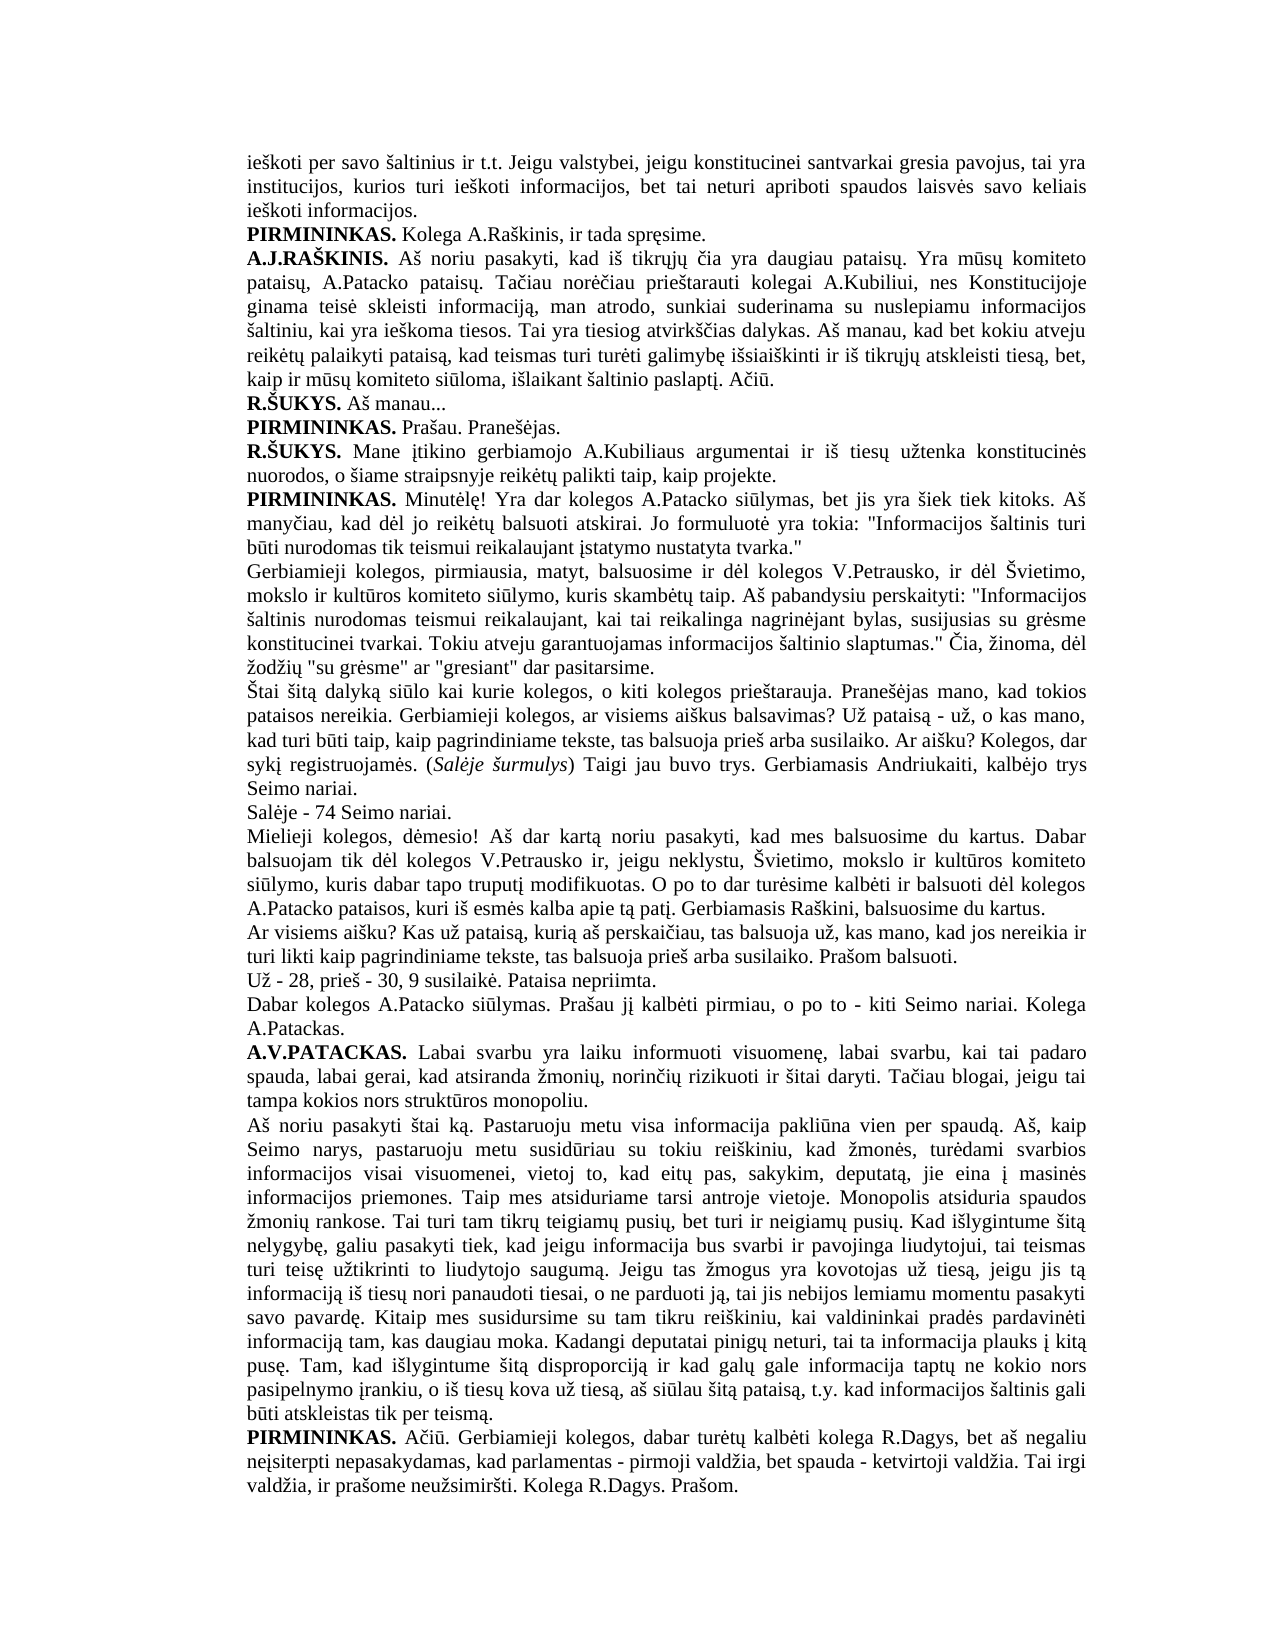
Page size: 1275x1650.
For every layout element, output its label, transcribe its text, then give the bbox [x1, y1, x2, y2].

text Dabar kolegos A.Patacko siūlymas. Prašau jį kalbėti pirmiau, o po to - kiti Seimo nariai. Kolega A.Patackas. [247, 992, 1087, 1040]
text A.J.RAŠKINIS. Aš noriu pasakyti, kad iš tikrųjų čia yra daugiau pataisų. Yra mūsų komiteto pataisų, A.Patacko pataisų. Tačiau norėčiau prieštarauti kolegai A.Kubiliui, nes Konstitucijoje ginama teisė skleisti informaciją, man atrodo, sunkiai suderinama su nuslepiamu informacijos šaltiniu, kai yra ieškoma tiesos. Tai yra tiesiog atvirkščias dalykas. Aš manau, kad bet kokiu atveju reikėtų palaikyti pataisą, kad teismas turi turėti galimybę išsiaiškinti ir iš tikrųjų atskleisti tiesą, bet, kaip ir mūsų komiteto siūloma, išlaikant šaltinio paslaptį. Ačiū. [247, 246, 1087, 391]
text Už - 28, prieš - 30, 9 susilaikė. Pataisa nepriimta. [247, 968, 1087, 992]
text PIRMININKAS. Ačiū. Gerbiamieji kolegos, dabar turėtų kalbėti kolega R.Dagys, bet aš negaliu neįsiterpti nepasakydamas, kad parlamentas - pirmoji valdžia, bet spauda - ketvirtoji valdžia. Tai irgi valdžia, ir prašome neužsimiršti. Kolega R.Dagys. Prašom. [247, 1425, 1087, 1497]
text Mielieji kolegos, dėmesio! Aš dar kartą noriu pasakyti, kad mes balsuosime du kartus. Dabar balsuojam tik dėl kolegos V.Petrausko ir, jeigu neklystu, Švietimo, mokslo ir kultūros komiteto siūlymo, kuris dabar tapo truputį modifikuotas. O po to dar turėsime kalbėti ir balsuoti dėl kolegos A.Patacko pataisos, kuri iš esmės kalba apie tą patį. Gerbiamasis Raškini, balsuosime du kartus. [247, 824, 1087, 920]
text PIRMININKAS. Minutėlę! Yra dar kolegos A.Patacko siūlymas, bet jis yra šiek tiek kitoks. Aš manyčiau, kad dėl jo reikėtų balsuoti atskirai. Jo formuluotė yra tokia: "Informacijos šaltinis turi būti nurodomas tik teismui reikalaujant įstatymo nustatyta tvarka." [247, 487, 1087, 559]
text Salėje - 74 Seimo nariai. [247, 800, 1087, 824]
text PIRMININKAS. Prašau. Pranešėjas. [247, 415, 1087, 439]
text R.ŠUKYS. Mane įtikino gerbiamojo A.Kubiliaus argumentai ir iš tiesų užtenka konstitucinės nuorodos, o šiame straipsnyje reikėtų palikti taip, kaip projekte. [247, 439, 1087, 487]
text Štai šitą dalyką siūlo kai kurie kolegos, o kiti kolegos prieštarauja. Pranešėjas mano, kad tokios pataisos nereikia. Gerbiamieji kolegos, ar visiems aiškus balsavimas? Už pataisą - už, o kas mano, kad turi būti taip, kaip pagrindiniame tekste, tas balsuoja prieš arba susilaiko. Ar aišku? Kolegos, dar sykį registruojamės. (Salėje šurmulys) Taigi jau buvo trys. Gerbiamasis Andriukaiti, kalbėjo trys Seimo nariai. [247, 679, 1087, 800]
text Aš noriu pasakyti štai ką. Pastaruoju metu visa informacija pakliūna vien per spaudą. Aš, kaip Seimo narys, pastaruoju metu susidūriau su tokiu reiškiniu, kad žmonės, turėdami svarbios informacijos visai visuomenei, vietoj to, kad eitų pas, sakykim, deputatą, jie eina į masinės informacijos priemones. Taip mes atsiduriame tarsi antroje vietoje. Monopolis atsiduria spaudos žmonių rankose. Tai turi tam tikrų teigiamų pusių, bet turi ir neigiamų pusių. Kad išlygintume šitą nelygybę, galiu pasakyti tiek, kad jeigu informacija bus svarbi ir pavojinga liudytojui, tai teismas turi teisę užtikrinti to liudytojo saugumą. Jeigu tas žmogus yra kovotojas už tiesą, jeigu jis tą informaciją iš tiesų nori panaudoti tiesai, o ne parduoti ją, tai jis nebijos lemiamu momentu pasakyti savo pavardę. Kitaip mes susidursime su tam tikru reiškiniu, kai valdininkai pradės pardavinėti informaciją tam, kas daugiau moka. Kadangi deputatai pinigų neturi, tai ta informacija plauks į kitą pusę. Tam, kad išlygintume šitą disproporciją ir kad galų gale informacija taptų ne kokio nors pasipelnymo įrankiu, o iš tiesų kova už tiesą, aš siūlau šitą pataisą, t.y. kad informacijos šaltinis gali būti atskleistas tik per teismą. [247, 1112, 1087, 1425]
text Ar visiems aišku? Kas už pataisą, kurią aš perskaičiau, tas balsuoja už, kas mano, kad jos nereikia ir turi likti kaip pagrindiniame tekste, tas balsuoja prieš arba susilaiko. Prašom balsuoti. [247, 920, 1087, 968]
text A.V.PATACKAS. Labai svarbu yra laiku informuoti visuomenę, labai svarbu, kai tai padaro spauda, labai gerai, kad atsiranda žmonių, norinčių rizikuoti ir šitai daryti. Tačiau blogai, jeigu tai tampa kokios nors struktūros monopoliu. [247, 1040, 1087, 1112]
text PIRMININKAS. Kolega A.Raškinis, ir tada spręsime. [247, 222, 1087, 246]
text Gerbiamieji kolegos, pirmiausia, matyt, balsuosime ir dėl kolegos V.Petrausko, ir dėl Švietimo, mokslo ir kultūros komiteto siūlymo, kuris skambėtų taip. Aš pabandysiu perskaityti: "Informacijos šaltinis nurodomas teismui reikalaujant, kai tai reikalinga nagrinėjant bylas, susijusias su grėsme konstitucinei tvarkai. Tokiu atveju garantuojamas informacijos šaltinio slaptumas." Čia, žinoma, dėl žodžių "su grėsme" ar "gresiant" dar pasitarsime. [247, 559, 1087, 679]
text ieškoti per savo šaltinius ir t.t. Jeigu valstybei, jeigu konstitucinei santvarkai gresia pavojus, tai yra institucijos, kurios turi ieškoti informacijos, bet tai neturi apriboti spaudos laisvės savo keliais ieškoti informacijos. [247, 150, 1087, 222]
text R.ŠUKYS. Aš manau... [247, 391, 1087, 415]
